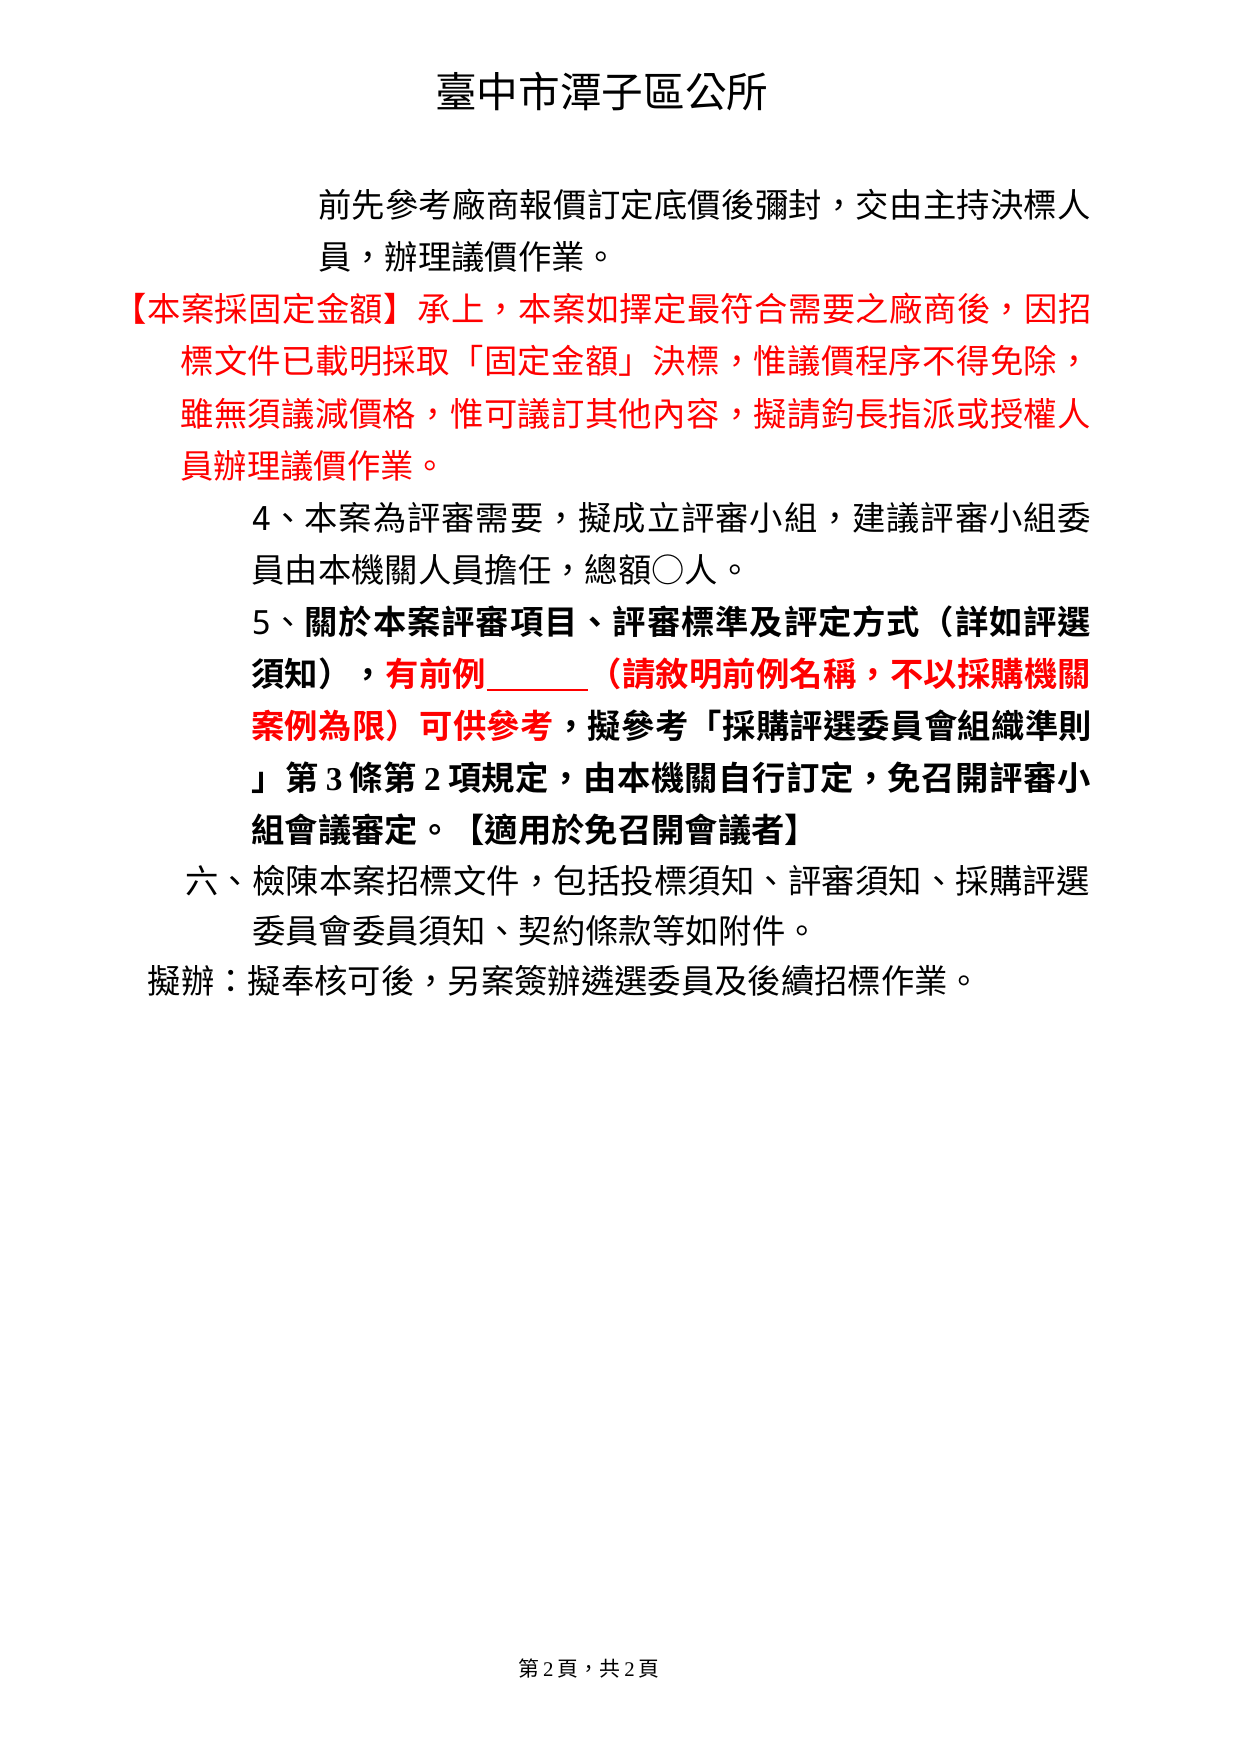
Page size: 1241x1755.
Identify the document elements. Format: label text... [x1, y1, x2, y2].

text 六、檢陳本案招標文件，包括投標須知、評審須知、採購評選委員會委員須知、契約條款等如附件。 [185, 853, 1093, 953]
list 關於本案評審項目、評審標準及評定方式（詳如評選須知），有前例 （請敘明前例名稱，不以採購機關案例為限）可供參考，擬參考「採購評選委員會組織準則」第3條第2項規定，由本機關自行訂定，免召開評審小組會議審定。【適用於免召開會議者】 [251, 593, 1093, 853]
text 擬辦：擬奉核可後，另案簽辦遴選委員及後續招標作業。 [148, 953, 1093, 1003]
text 【本案採固定金額】承上，本案如擇定最符合需要之廠商後，因招標文件已載明採取「固定金額」決標，惟議價程序不得免除，雖無須議減價格，惟可議訂其他內容，擬請鈞長指派或授權人員辦理議價作業。 [113, 280, 1093, 488]
list 本案為評審需要，擬成立評審小組，建議評審小組委員由本機關人員擔任，總額○人。 [251, 488, 1093, 593]
list 前先參考廠商報價訂定底價後彌封，交由主持決標人員，辦理議價作業。 [318, 176, 1093, 280]
